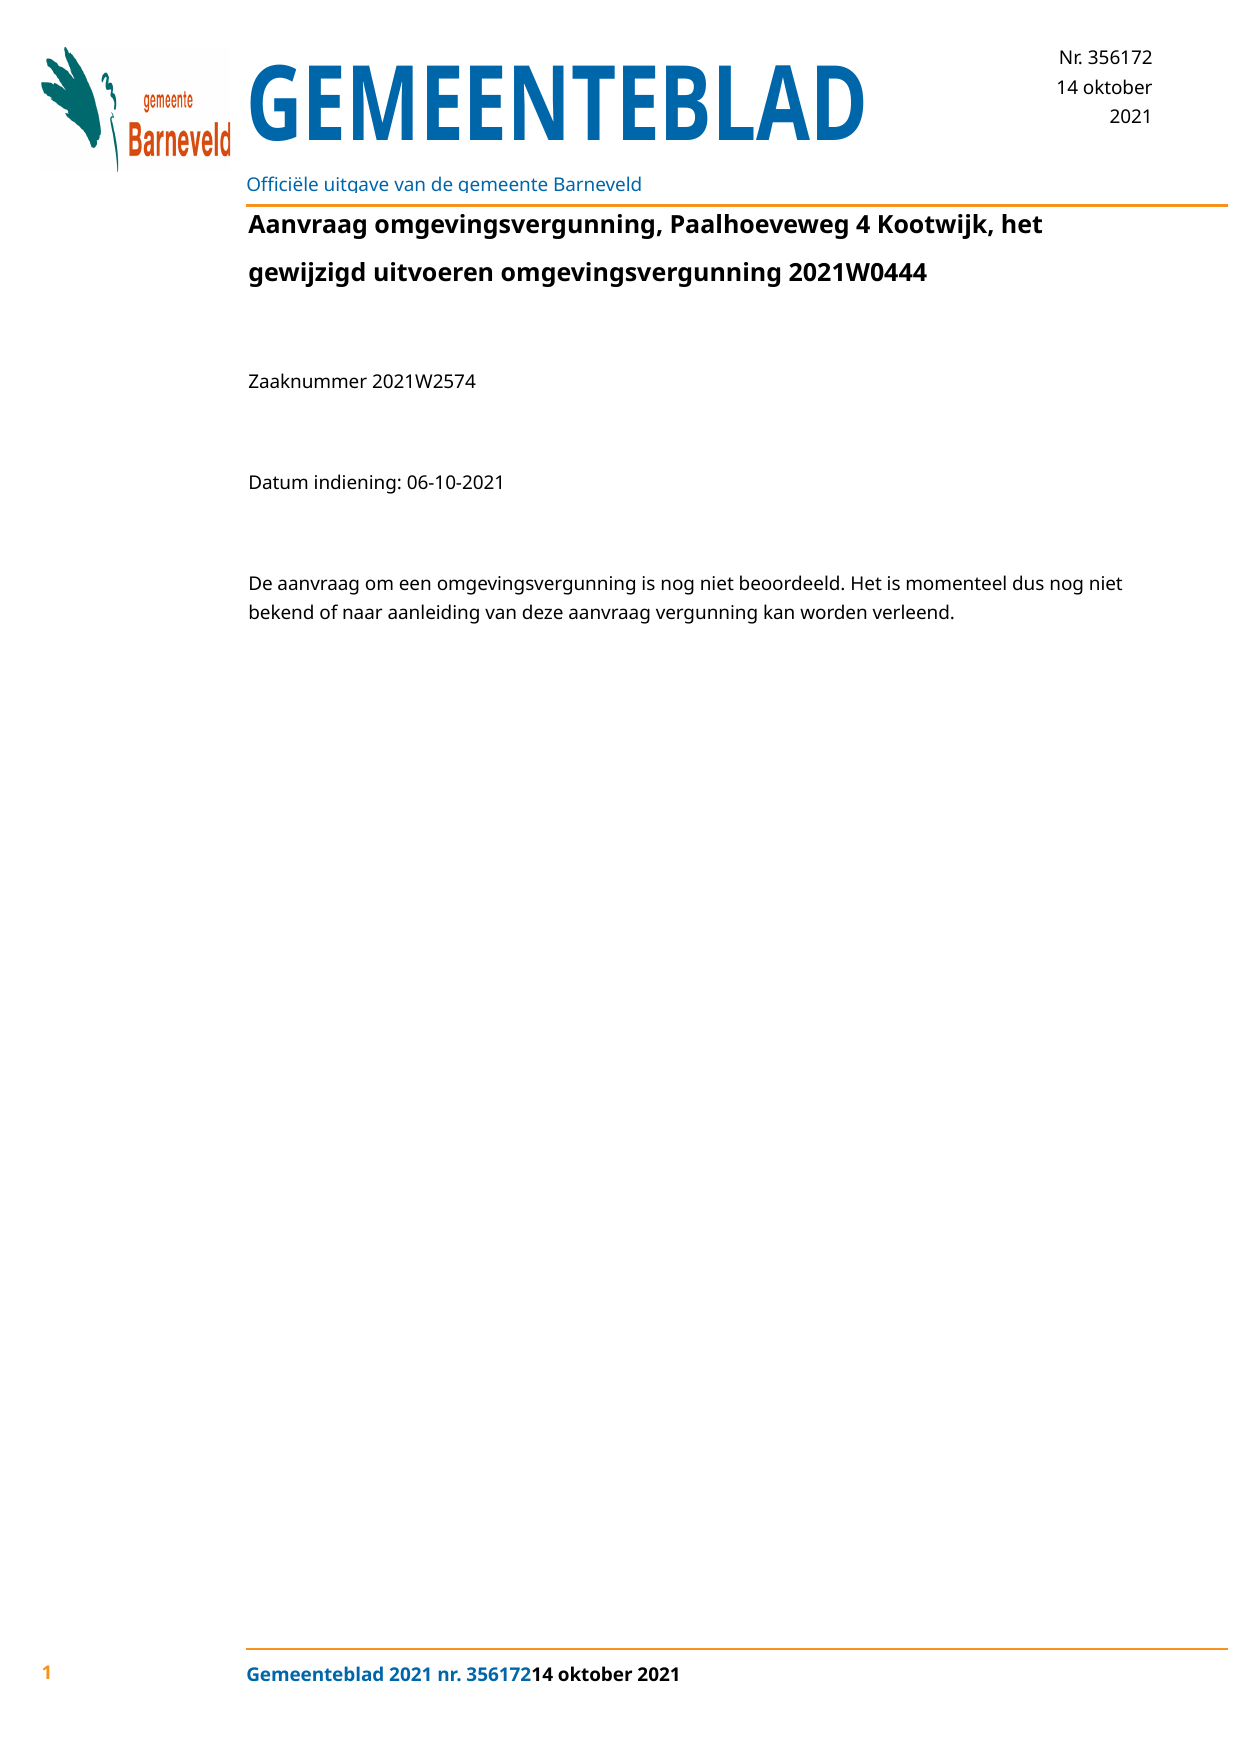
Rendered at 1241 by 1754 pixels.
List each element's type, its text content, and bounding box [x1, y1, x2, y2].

text Aanvraag omgevingsvergunning, Paalhoeveweg 4 Kootwijk, het gewijzigd uitvoeren omgevingsvergunning 2021W0444 [248, 207, 1152, 288]
text Zaaknummer 2021W2574 [248, 368, 1152, 394]
text De aanvraag om een omgevingsvergunning is nog niet beoordeeld. Het is momenteel dus nog niet bekend of naar aanleiding van deze aanvraag vergunning kan worden verleend. [248, 570, 1152, 625]
text Datum indiening: 06-10-2021 [248, 469, 1152, 495]
picture [41, 47, 231, 172]
